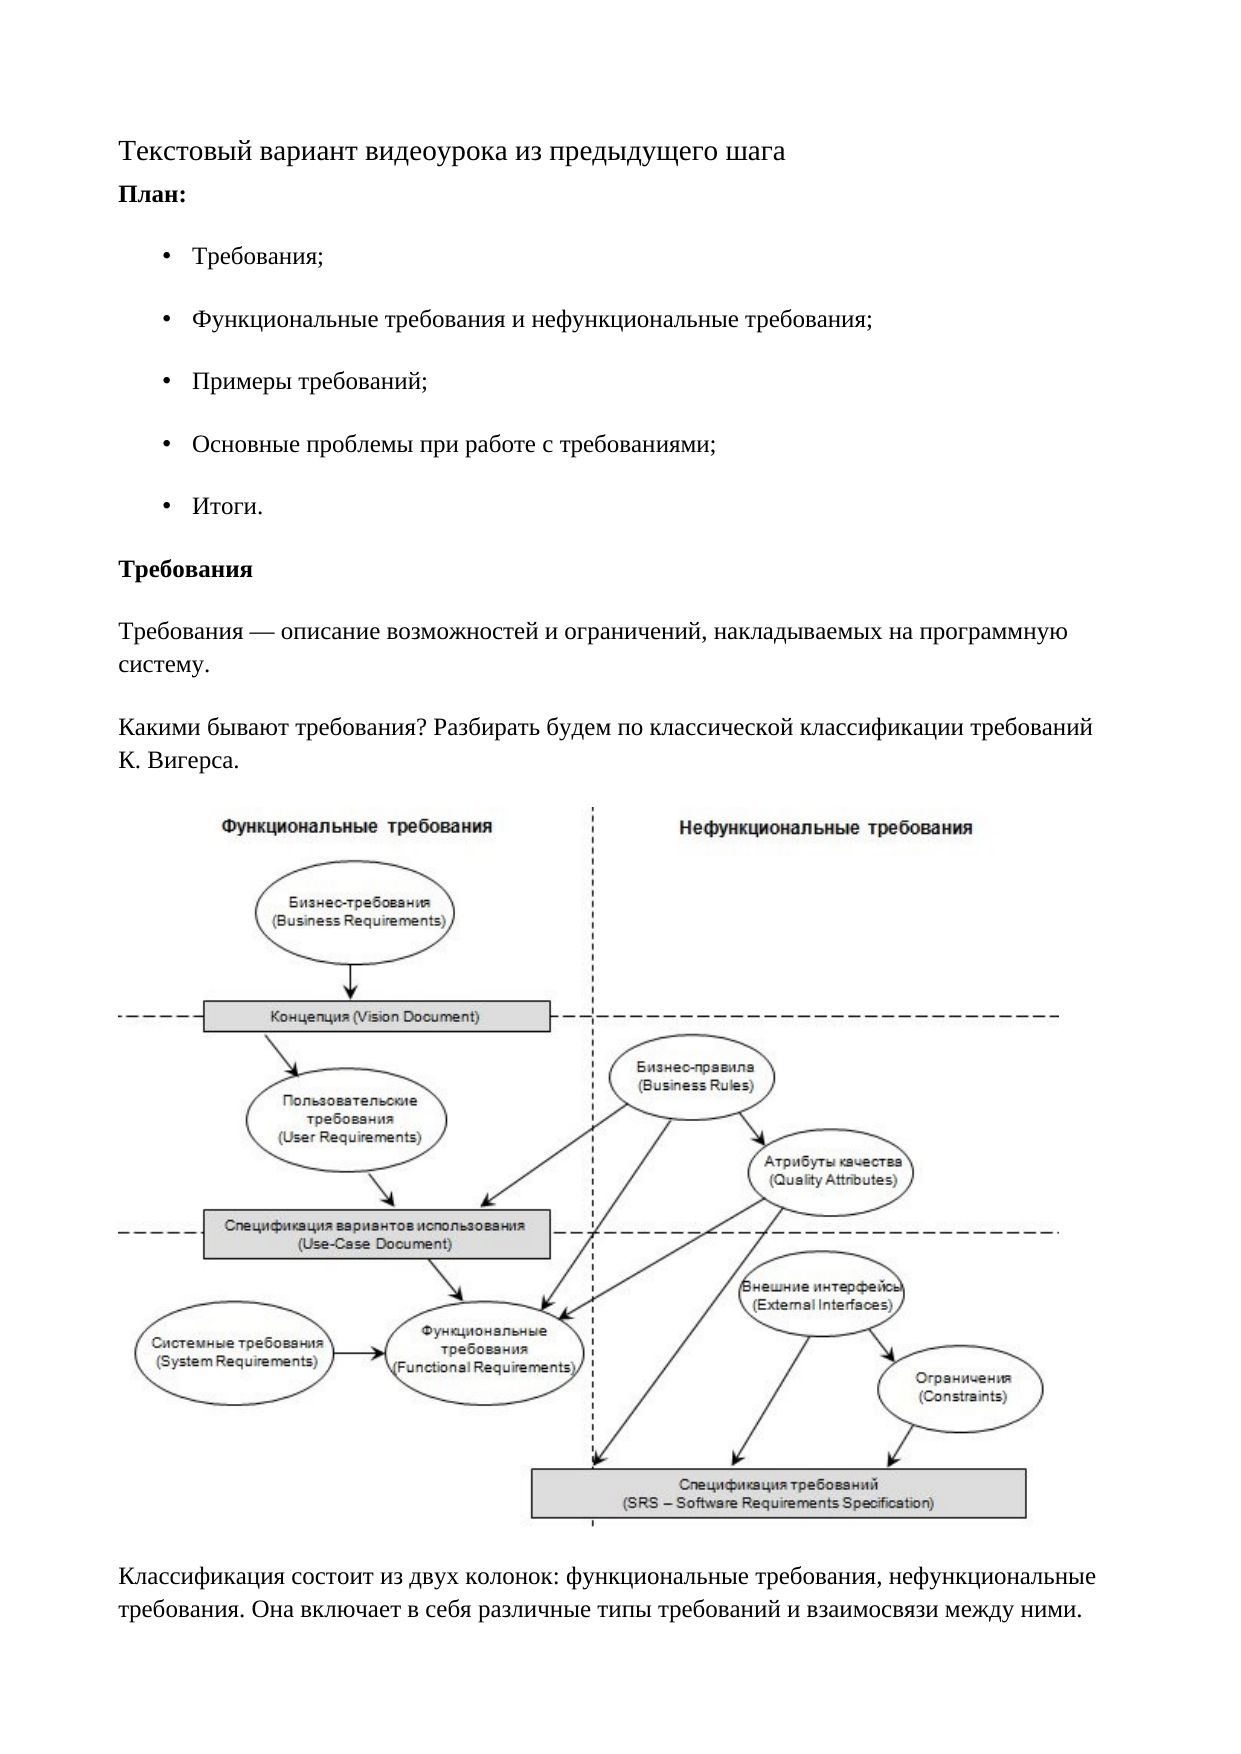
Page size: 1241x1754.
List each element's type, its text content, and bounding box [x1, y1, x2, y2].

picture [118, 807, 1059, 1528]
list Функциональные требования и нефункциональные требования; [162, 304, 1122, 332]
text Классификация состоит из двух колонок: функциональные требования, нефункциональные требования. Она включает в себя различные типы требований и взаимосвязи между ними. [118, 1561, 1122, 1623]
text План: [118, 179, 1122, 207]
text Какими бывают требования? Разбирать будем по классической классификации требований К. Вигерса. [118, 712, 1122, 773]
list Требования; [162, 241, 1122, 270]
text Требования [118, 554, 1122, 582]
list Итоги. [162, 491, 1122, 520]
list Примеры требований; [162, 366, 1122, 395]
subtitle Текстовый вариант видеоурока из предыдущего шага [118, 133, 1122, 166]
list Основные проблемы при работе с требованиями; [162, 429, 1122, 457]
text Требования — описание возможностей и ограничений, накладываемых на программную систему. [118, 616, 1122, 678]
